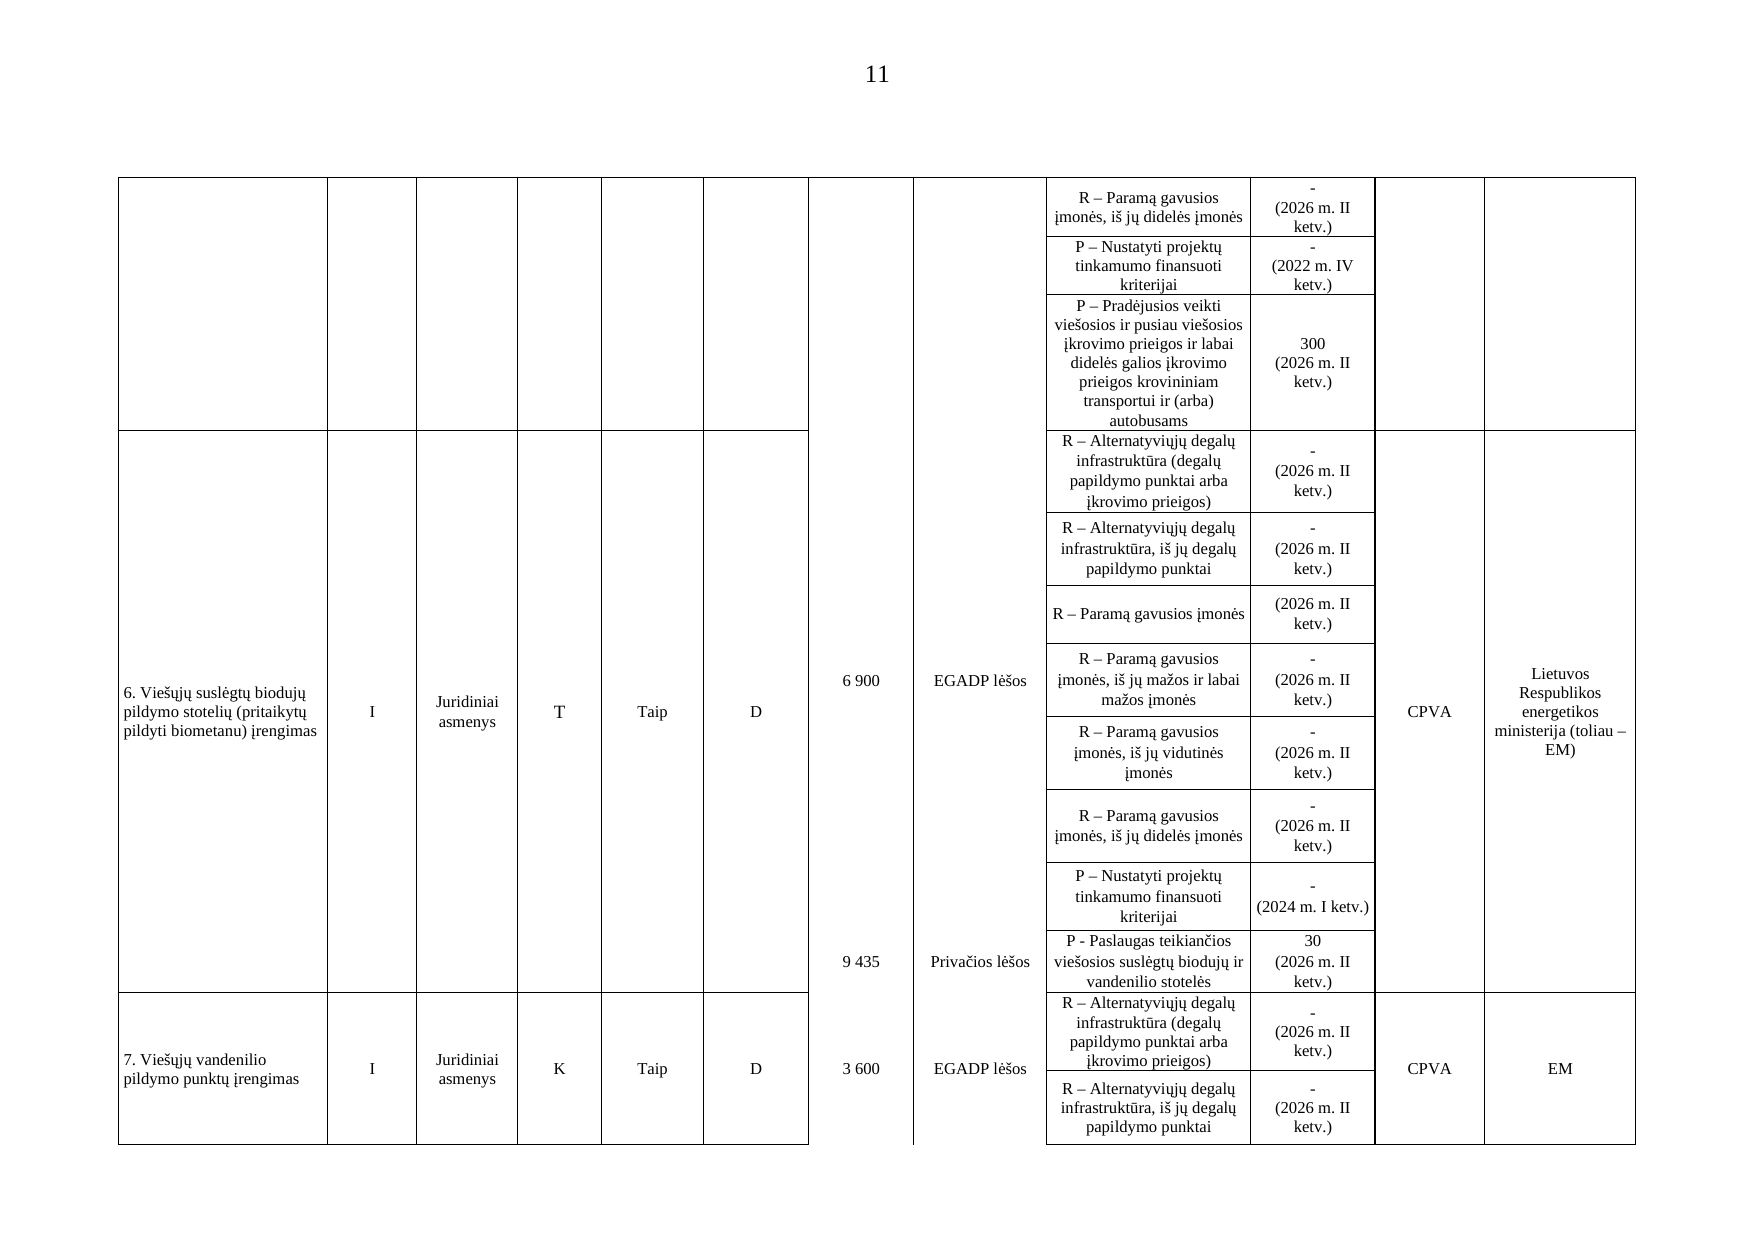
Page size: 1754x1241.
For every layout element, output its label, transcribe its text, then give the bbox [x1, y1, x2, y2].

table_cell [328, 178, 416, 429]
table_cell R – Paramą gavusios įmonės, iš jų vidutinės įmonės [1047, 717, 1250, 788]
table_cell R – Alternatyviųjų degalų infrastruktūra, iš jų degalų papildymo punktai [1047, 1071, 1250, 1144]
table_cell - (2026 m. II ketv.) [1251, 790, 1374, 862]
table_cell I [328, 993, 416, 1144]
table_cell CPVA [1376, 993, 1484, 1144]
table_cell R – Paramą gavusios įmonės, iš jų didelės įmonės [1047, 178, 1250, 236]
table_cell R – Paramą gavusios įmonės, iš jų mažos ir labai mažos įmonės [1047, 644, 1250, 716]
table_cell R – Paramą gavusios įmonės, iš jų didelės įmonės [1047, 790, 1250, 862]
table_cell [704, 178, 808, 429]
table_cell P – Nustatyti projektų tinkamumo finansuoti kriterijai [1047, 863, 1250, 930]
table_cell 300 (2026 m. II ketv.) [1251, 295, 1374, 429]
table_cell [602, 178, 703, 429]
table_cell - (2026 m. II ketv.) [1251, 1071, 1374, 1144]
table_cell D [704, 993, 808, 1144]
table_cell [914, 178, 1046, 429]
table_cell [417, 178, 517, 429]
table_cell 9 435 [809, 931, 913, 992]
table_cell R – Alternatyviųjų degalų infrastruktūra (degalų papildymo punktai arba įkrovimo prieigos) [1047, 431, 1250, 512]
table_cell (2026 m. II ketv.) [1251, 586, 1374, 642]
table_cell EM [1485, 993, 1635, 1144]
table_cell - (2026 m. II ketv.) [1251, 431, 1374, 512]
table_cell - (2022 m. IV ketv.) [1251, 237, 1374, 294]
table_cell P - Paslaugas teikiančios viešosios suslėgtų biodujų ir vandenilio stotelės [1047, 931, 1250, 992]
table_cell [518, 178, 601, 429]
table_cell [1485, 178, 1635, 429]
table_cell - (2026 m. II ketv.) [1251, 178, 1374, 236]
table_cell EGADP lėšos [914, 431, 1046, 930]
table_cell P – Nustatyti projektų tinkamumo finansuoti kriterijai [1047, 237, 1250, 294]
table_cell Privačios lėšos [914, 931, 1046, 992]
table_cell 30 (2026 m. II ketv.) [1251, 931, 1374, 992]
table_cell - (2026 m. II ketv.) [1251, 717, 1374, 788]
table_cell [809, 178, 913, 429]
table_cell Juridiniai asmenys [417, 431, 517, 992]
table_cell - (2024 m. I ketv.) [1251, 863, 1374, 930]
table_cell I [328, 431, 416, 992]
table_cell T [518, 431, 601, 992]
table_cell CPVA [1376, 431, 1484, 992]
table_cell 6 900 [809, 431, 913, 930]
table_cell P – Pradėjusios veikti viešosios ir pusiau viešosios įkrovimo prieigos ir labai didelės galios įkrovimo prieigos krovininiam transportui ir (arba) autobusams [1047, 295, 1250, 429]
table_cell - (2026 m. II ketv.) [1251, 513, 1374, 585]
table_cell R – Alternatyviųjų degalų infrastruktūra (degalų papildymo punktai arba įkrovimo prieigos) [1047, 993, 1250, 1070]
table_cell 6. Viešųjų suslėgtų biodujų pildymo stotelių (pritaikytų pildyti biometanu) įrengimas [119, 431, 327, 992]
table_cell - (2026 m. II ketv.) [1251, 993, 1374, 1070]
table_cell Taip [602, 431, 703, 992]
table_cell [1376, 178, 1484, 429]
table_cell 7. Viešųjų vandenilio pildymo punktų įrengimas [119, 993, 327, 1144]
table_cell Lietuvos Respublikos energetikos ministerija (toliau – EM) [1485, 431, 1635, 992]
table_cell R – Paramą gavusios įmonės [1047, 586, 1250, 642]
table_cell [119, 178, 327, 429]
table_cell R – Alternatyviųjų degalų infrastruktūra, iš jų degalų papildymo punktai [1047, 513, 1250, 585]
table_cell D [704, 431, 808, 992]
table_cell 3 600 [809, 993, 913, 1144]
table_cell Taip [602, 993, 703, 1144]
table_cell K [518, 993, 601, 1144]
table_cell EGADP lėšos [914, 993, 1046, 1144]
table_cell Juridiniai asmenys [417, 993, 517, 1144]
table_cell - (2026 m. II ketv.) [1251, 644, 1374, 716]
